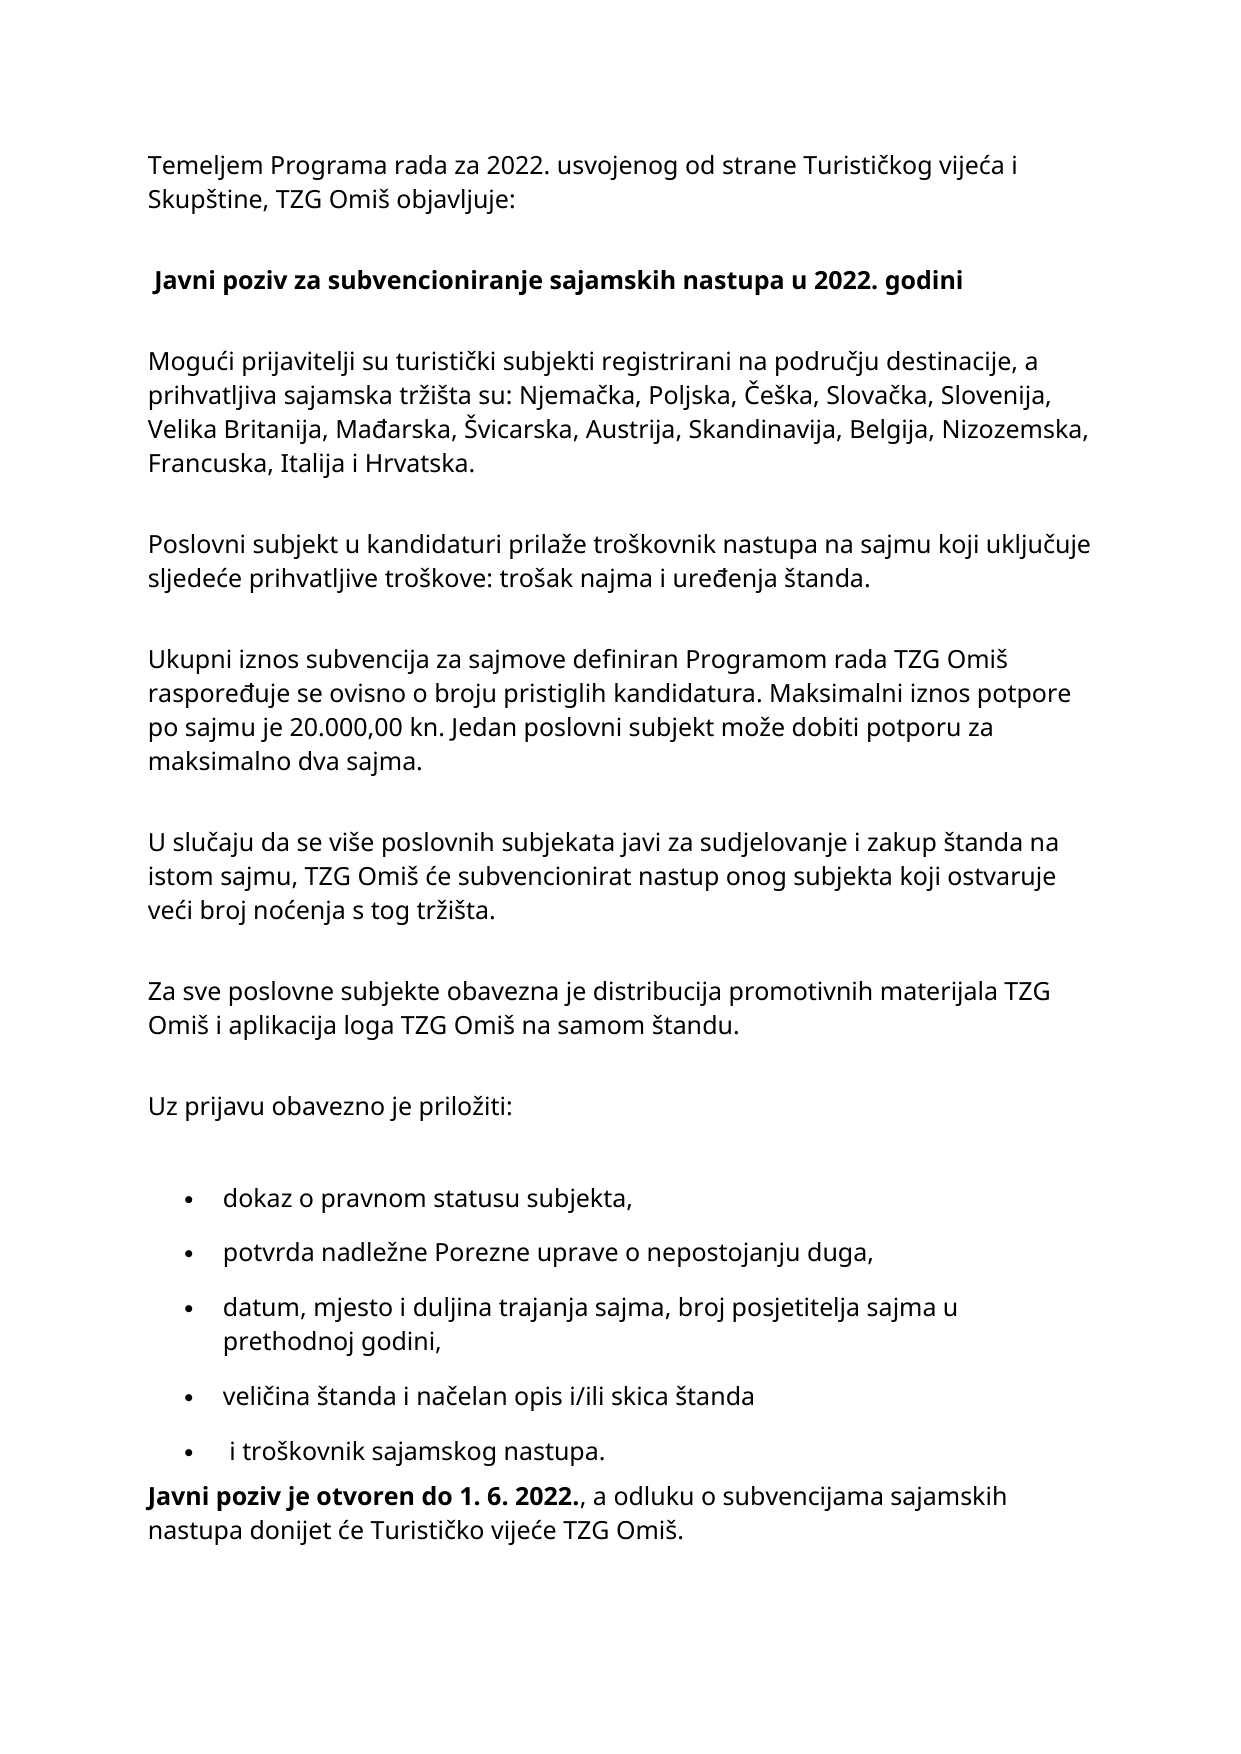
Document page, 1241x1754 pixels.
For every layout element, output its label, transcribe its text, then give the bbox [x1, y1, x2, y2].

text Uz prijavu obavezno je priložiti: [148, 1089, 1093, 1123]
text Javni poziv za subvencioniranje sajamskih nastupa u 2022. godini [148, 263, 1093, 297]
text Ukupni iznos subvencija za sajmove definiran Programom rada TZG Omiš raspoređuje se ovisno o broju pristiglih kandidatura. Maksimalni iznos potpore po sajmu je 20.000,00 kn. Jedan poslovni subjekt može dobiti potporu za maksimalno dva sajma. [148, 642, 1093, 778]
text Temeljem Programa rada za 2022. usvojenog od strane Turističkog vijeća i Skupštine, TZG Omiš objavljuje: [148, 148, 1093, 216]
text Za sve poslovne subjekte obavezna je distribucija promotivnih materijala TZG Omiš i aplikacija loga TZG Omiš na samom štandu. [148, 974, 1093, 1042]
text Mogući prijavitelji su turistički subjekti registrirani na području destinacije, a prihvatljiva sajamska tržišta su: Njemačka, Poljska, Češka, Slovačka, Slovenija, Velika Britanija, Mađarska, Švicarska, Austrija, Skandinavija, Belgija, Nizozemska, Francuska, Italija i Hrvatska. [148, 343, 1093, 480]
list datum, mjesto i duljina trajanja sajma, broj posjetitelja sajma u prethodnoj godini, [185, 1290, 1093, 1358]
list veličina štanda i načelan opis i/ili skica štanda [185, 1379, 1093, 1413]
text U slučaju da se više poslovnih subjekata javi za sudjelovanje i zakup štanda na istom sajmu, TZG Omiš će subvencionirat nastup onog subjekta koji ostvaruje veći broj noćenja s tog tržišta. [148, 825, 1093, 927]
text Javni poziv je otvoren do 1. 6. 2022., a odluku o subvencijama sajamskih nastupa donijet će Turističko vijeće TZG Omiš. [148, 1478, 1093, 1546]
text Poslovni subjekt u kandidaturi prilaže troškovnik nastupa na sajmu koji uključuje sljedeće prihvatljive troškove: trošak najma i uređenja štanda. [148, 527, 1093, 595]
list dokaz o pravnom statusu subjekta, [185, 1180, 1093, 1214]
list i troškovnik sajamskog nastupa. [185, 1434, 1093, 1468]
list potvrda nadležne Porezne uprave o nepostojanju duga, [185, 1235, 1093, 1269]
